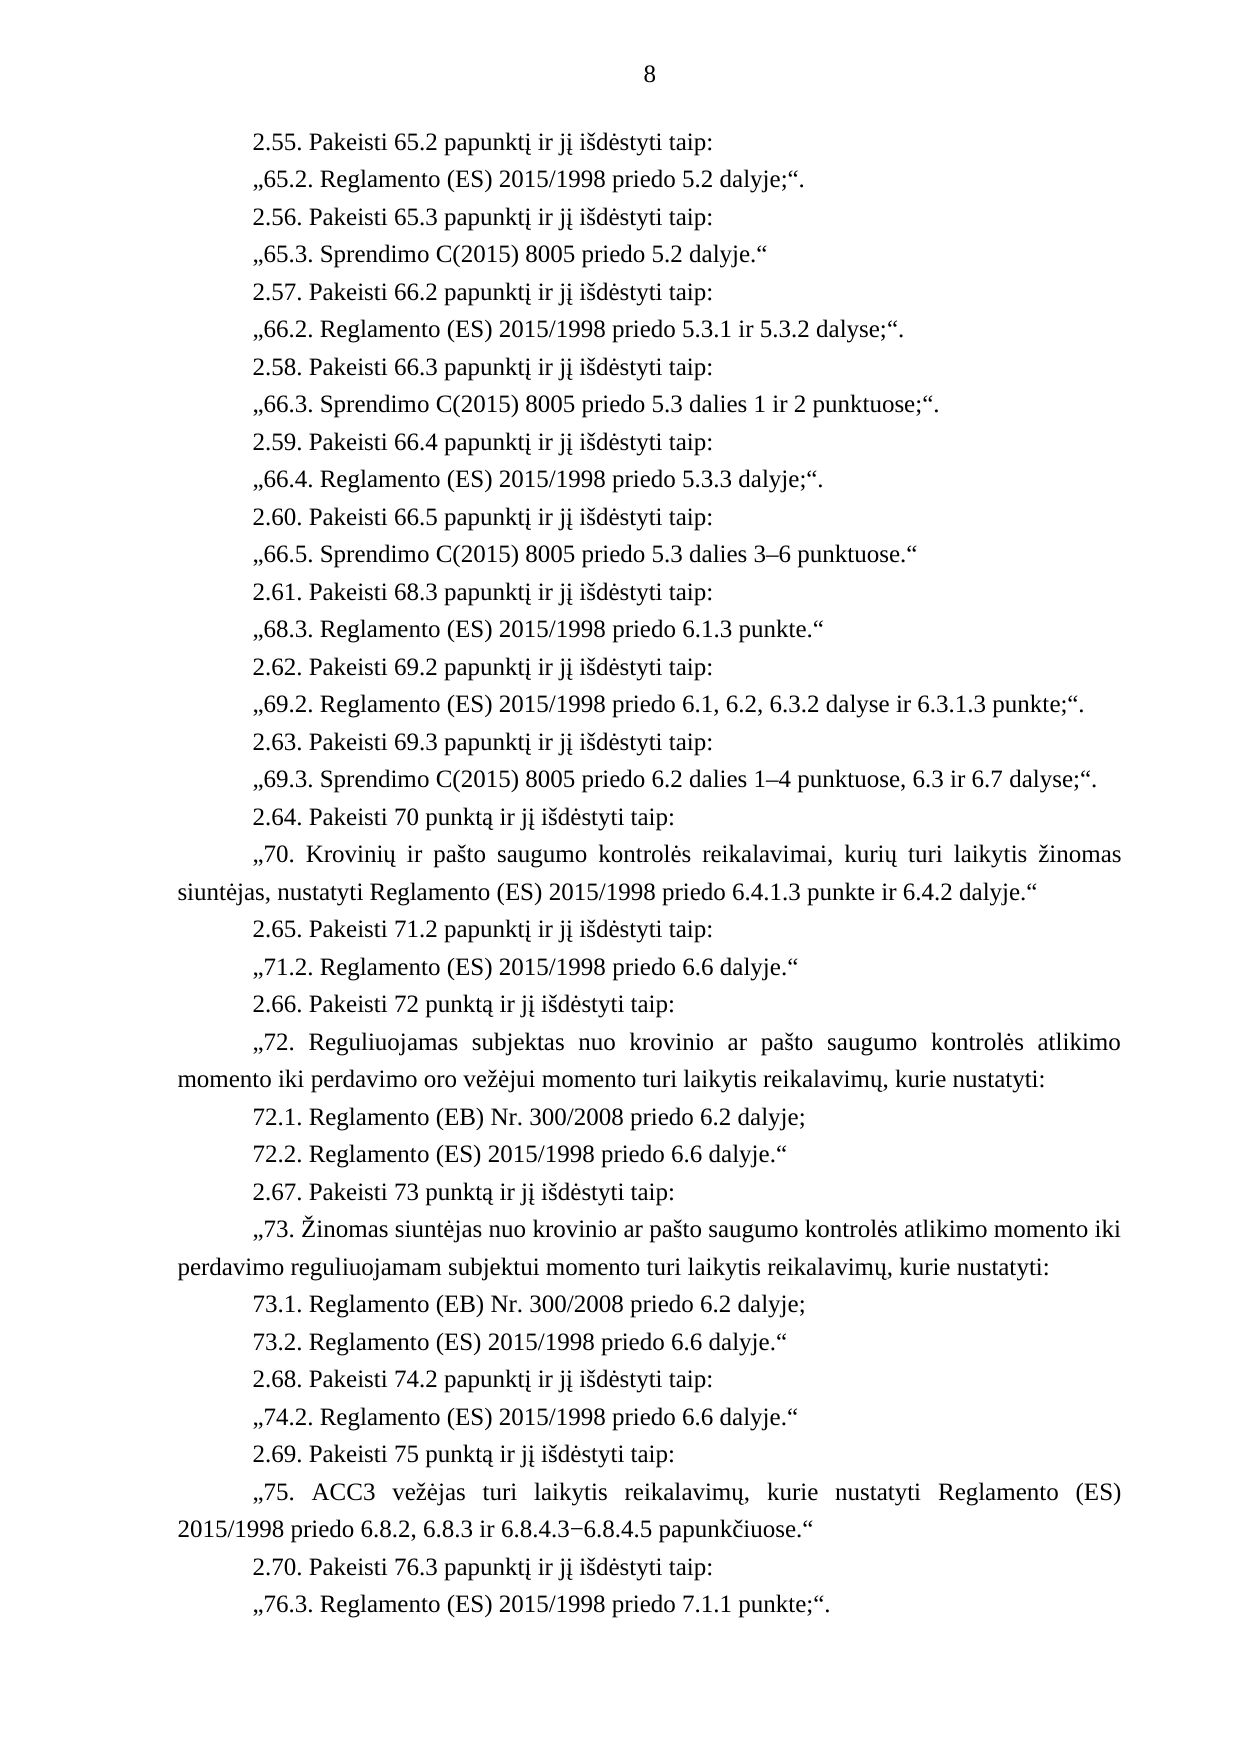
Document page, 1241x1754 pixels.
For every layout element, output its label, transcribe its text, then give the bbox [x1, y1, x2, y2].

text 2.64. Pakeisti 70 punktą ir jį išdėstyti taip: [177, 793, 1122, 831]
text 2.63. Pakeisti 69.3 papunktį ir jį išdėstyti taip: [177, 718, 1122, 756]
text 73.2. Reglamento (ES) 2015/1998 priedo 6.6 dalyje.“ [177, 1318, 1122, 1356]
text „70. Krovinių ir pašto saugumo kontrolės reikalavimai, kurių turi laikytis žinomas siuntėjas, nustatyti Reglamento (ES) 2015/1998 priedo 6.4.1.3 punkte ir 6.4.2 dalyje.“ [177, 831, 1122, 906]
text „69.2. Reglamento (ES) 2015/1998 priedo 6.1, 6.2, 6.3.2 dalyse ir 6.3.1.3 punkte;“. [177, 681, 1122, 718]
text 2.68. Pakeisti 74.2 papunktį ir jį išdėstyti taip: [177, 1356, 1122, 1393]
text 2.61. Pakeisti 68.3 papunktį ir jį išdėstyti taip: [177, 568, 1122, 606]
text „74.2. Reglamento (ES) 2015/1998 priedo 6.6 dalyje.“ [177, 1393, 1122, 1431]
text „66.5. Sprendimo C(2015) 8005 priedo 5.3 dalies 3–6 punktuose.“ [177, 531, 1122, 568]
text 72.2. Reglamento (ES) 2015/1998 priedo 6.6 dalyje.“ [177, 1131, 1122, 1168]
text 2.67. Pakeisti 73 punktą ir jį išdėstyti taip: [177, 1168, 1122, 1206]
text „71.2. Reglamento (ES) 2015/1998 priedo 6.6 dalyje.“ [177, 943, 1122, 981]
text 73.1. Reglamento (EB) Nr. 300/2008 priedo 6.2 dalyje; [177, 1281, 1122, 1318]
text 2.65. Pakeisti 71.2 papunktį ir jį išdėstyti taip: [177, 906, 1122, 943]
text 2.60. Pakeisti 66.5 papunktį ir jį išdėstyti taip: [177, 493, 1122, 531]
text „69.3. Sprendimo C(2015) 8005 priedo 6.2 dalies 1–4 punktuose, 6.3 ir 6.7 dalyse;“. [177, 756, 1122, 793]
text 2.66. Pakeisti 72 punktą ir jį išdėstyti taip: [177, 981, 1122, 1018]
text „66.2. Reglamento (ES) 2015/1998 priedo 5.3.1 ir 5.3.2 dalyse;“. [177, 306, 1122, 343]
text 2.70. Pakeisti 76.3 papunktį ir jį išdėstyti taip: [177, 1543, 1122, 1581]
text „65.3. Sprendimo C(2015) 8005 priedo 5.2 dalyje.“ [177, 231, 1122, 268]
text „75. ACC3 vežėjas turi laikytis reikalavimų, kurie nustatyti Reglamento (ES) 2015/1998 priedo 6.8.2, 6.8.3 ir 6.8.4.3−6.8.4.5 papunkčiuose.“ [177, 1468, 1122, 1543]
text „72. Reguliuojamas subjektas nuo krovinio ar pašto saugumo kontrolės atlikimo momento iki perdavimo oro vežėjui momento turi laikytis reikalavimų, kurie nustatyti: [177, 1018, 1122, 1093]
text 2.58. Pakeisti 66.3 papunktį ir jį išdėstyti taip: [177, 343, 1122, 381]
text „66.3. Sprendimo C(2015) 8005 priedo 5.3 dalies 1 ir 2 punktuose;“. [177, 381, 1122, 418]
text „73. Žinomas siuntėjas nuo krovinio ar pašto saugumo kontrolės atlikimo momento iki perdavimo reguliuojamam subjektui momento turi laikytis reikalavimų, kurie nustatyti: [177, 1206, 1122, 1281]
text 72.1. Reglamento (EB) Nr. 300/2008 priedo 6.2 dalyje; [177, 1093, 1122, 1131]
text 2.56. Pakeisti 65.3 papunktį ir jį išdėstyti taip: [177, 193, 1122, 231]
text „68.3. Reglamento (ES) 2015/1998 priedo 6.1.3 punkte.“ [177, 606, 1122, 643]
text 2.57. Pakeisti 66.2 papunktį ir jį išdėstyti taip: [177, 268, 1122, 306]
text 2.55. Pakeisti 65.2 papunktį ir jį išdėstyti taip: [177, 118, 1122, 156]
text 2.69. Pakeisti 75 punktą ir jį išdėstyti taip: [177, 1431, 1122, 1468]
text „66.4. Reglamento (ES) 2015/1998 priedo 5.3.3 dalyje;“. [177, 456, 1122, 493]
text „65.2. Reglamento (ES) 2015/1998 priedo 5.2 dalyje;“. [177, 156, 1122, 193]
text 2.59. Pakeisti 66.4 papunktį ir jį išdėstyti taip: [177, 418, 1122, 456]
text 2.62. Pakeisti 69.2 papunktį ir jį išdėstyti taip: [177, 643, 1122, 681]
text „76.3. Reglamento (ES) 2015/1998 priedo 7.1.1 punkte;“. [177, 1581, 1122, 1618]
